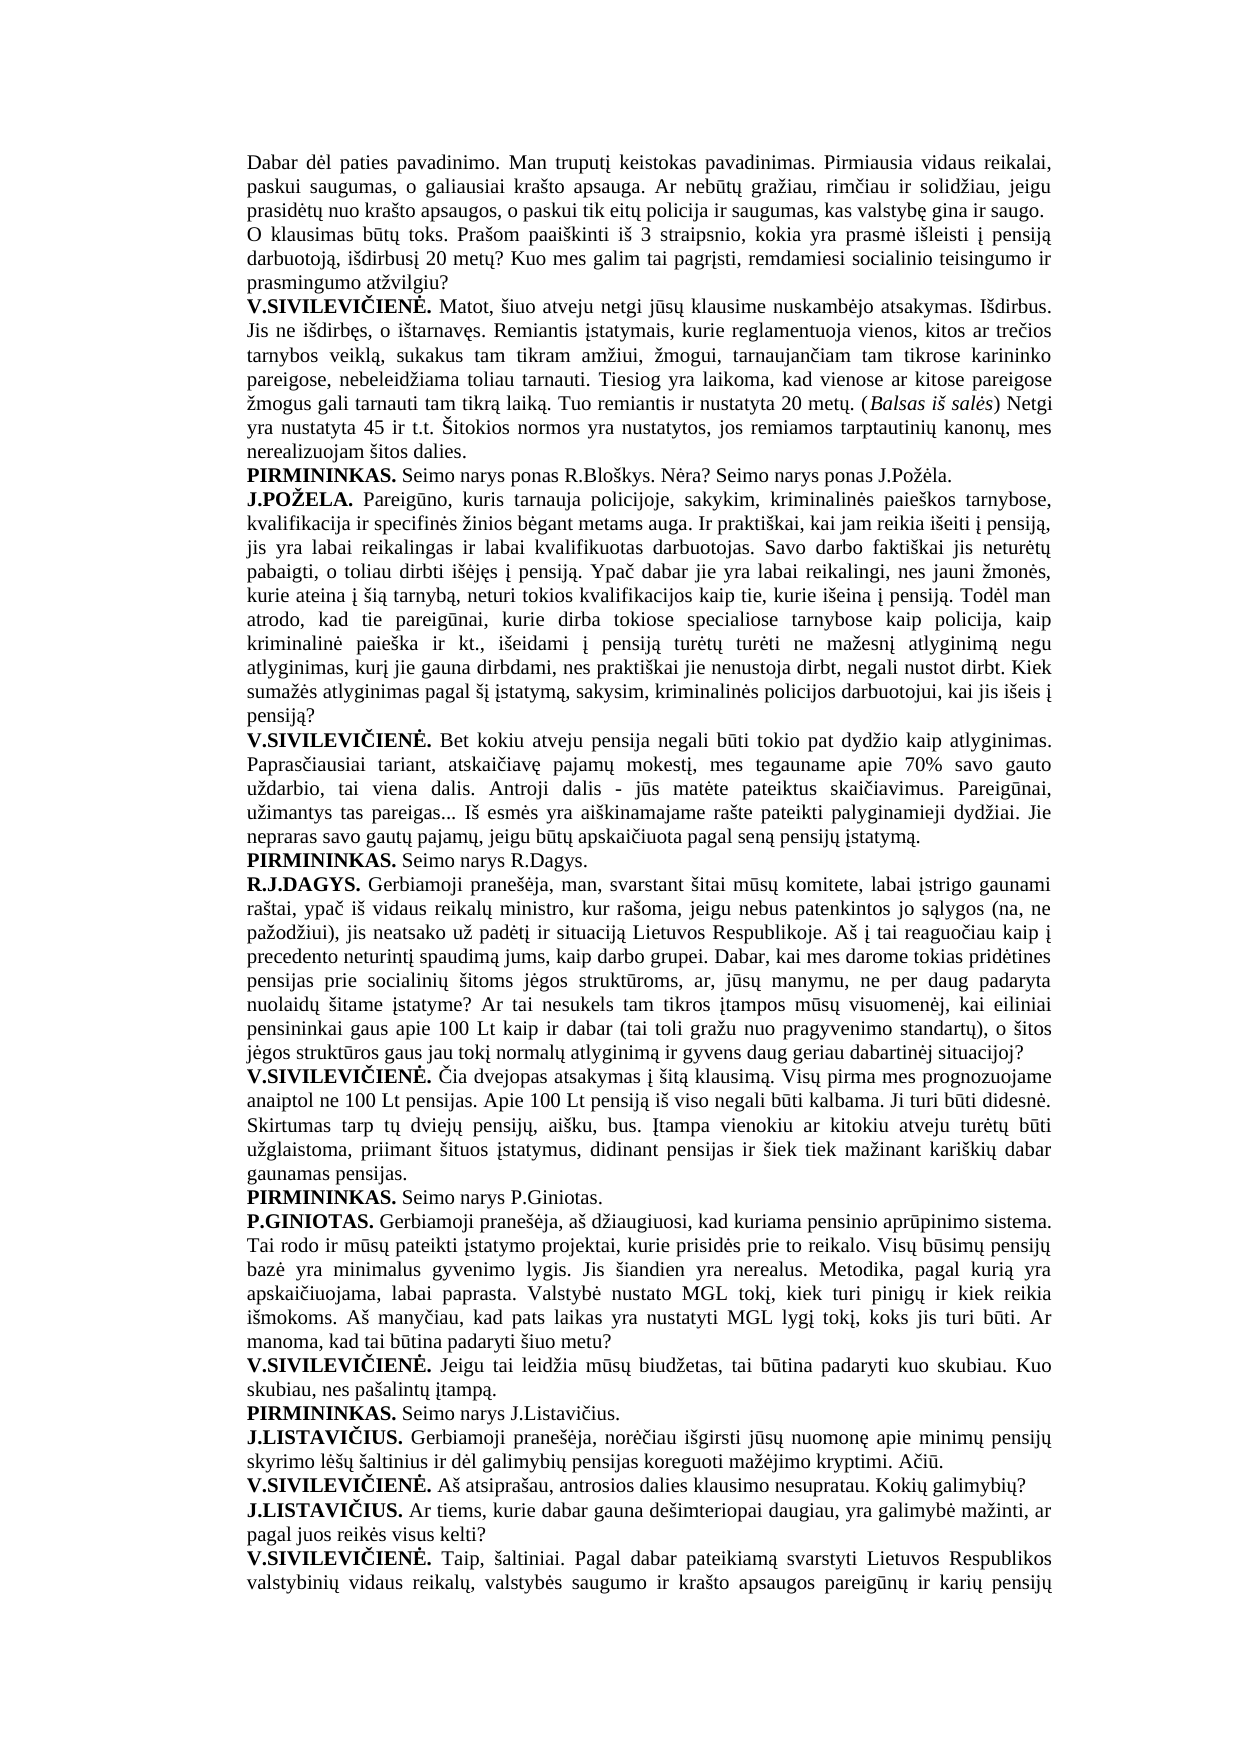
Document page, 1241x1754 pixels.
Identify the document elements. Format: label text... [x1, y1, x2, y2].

text PIRMININKAS. Seimo narys ponas R.Bloškys. Nėra? Seimo narys ponas J.Požėla. [247, 463, 1053, 487]
text V.SIVILEVIČIENĖ. Aš atsiprašau, antrosios dalies klausimo nesupratau. Kokių galimybių? [247, 1473, 1053, 1497]
text Dabar dėl paties pavadinimo. Man truputį keistokas pavadinimas. Pirmiausia vidaus reikalai, paskui saugumas, o galiausiai krašto apsauga. Ar nebūtų gražiau, rimčiau ir solidžiau, jeigu prasidėtų nuo krašto apsaugos, o paskui tik eitų policija ir saugumas, kas valstybę gina ir saugo. [247, 150, 1053, 222]
text V.SIVILEVIČIENĖ. Taip, šaltiniai. Pagal dabar pateikiamą svarstyti Lietuvos Respublikos valstybinių vidaus reikalų, valstybės saugumo ir krašto apsaugos pareigūnų ir karių pensijų [247, 1546, 1053, 1594]
text V.SIVILEVIČIENĖ. Matot, šiuo atveju netgi jūsų klausime nuskambėjo atsakymas. Išdirbus. Jis ne išdirbęs, o ištarnavęs. Remiantis įstatymais, kurie reglamentuoja vienos, kitos ar trečios tarnybos veiklą, sukakus tam tikram amžiui, žmogui, tarnaujančiam tam tikrose karininko pareigose, nebeleidžiama toliau tarnauti. Tiesiog yra laikoma, kad vienose ar kitose pareigose žmogus gali tarnauti tam tikrą laiką. Tuo remiantis ir nustatyta 20 metų. (Balsas iš salės) Netgi yra nustatyta 45 ir t.t. Šitokios normos yra nustatytos, jos remiamos tarptautinių kanonų, mes nerealizuojam šitos dalies. [247, 294, 1053, 463]
text V.SIVILEVIČIENĖ. Bet kokiu atveju pensija negali būti tokio pat dydžio kaip atlyginimas. Paprasčiausiai tariant, atskaičiavę pajamų mokestį, mes tegauname apie 70% savo gauto uždarbio, tai viena dalis. Antroji dalis - jūs matėte pateiktus skaičiavimus. Pareigūnai, užimantys tas pareigas... Iš esmės yra aiškinamajame rašte pateikti palyginamieji dydžiai. Jie nepraras savo gautų pajamų, jeigu būtų apskaičiuota pagal seną pensijų įstatymą. [247, 727, 1053, 848]
text PIRMININKAS. Seimo narys R.Dagys. [247, 848, 1053, 872]
text PIRMININKAS. Seimo narys P.Giniotas. [247, 1185, 1053, 1209]
text V.SIVILEVIČIENĖ. Čia dvejopas atsakymas į šitą klausimą. Visų pirma mes prognozuojame anaiptol ne 100 Lt pensijas. Apie 100 Lt pensiją iš viso negali būti kalbama. Ji turi būti didesnė. Skirtumas tarp tų dviejų pensijų, aišku, bus. Įtampa vienokiu ar kitokiu atveju turėtų būti užglaistoma, priimant šituos įstatymus, didinant pensijas ir šiek tiek mažinant kariškių dabar gaunamas pensijas. [247, 1064, 1053, 1185]
text R.J.DAGYS. Gerbiamoji pranešėja, man, svarstant šitai mūsų komitete, labai įstrigo gaunami raštai, ypač iš vidaus reikalų ministro, kur rašoma, jeigu nebus patenkintos jo sąlygos (na, ne pažodžiui), jis neatsako už padėtį ir situaciją Lietuvos Respublikoje. Aš į tai reaguočiau kaip į precedento neturintį spaudimą jums, kaip darbo grupei. Dabar, kai mes darome tokias pridėtines pensijas prie socialinių šitoms jėgos struktūroms, ar, jūsų manymu, ne per daug padaryta nuolaidų šitame įstatyme? Ar tai nesukels tam tikros įtampos mūsų visuomenėj, kai eiliniai pensininkai gaus apie 100 Lt kaip ir dabar (tai toli gražu nuo pragyvenimo standartų), o šitos jėgos struktūros gaus jau tokį normalų atlyginimą ir gyvens daug geriau dabartinėj situacijoj? [247, 872, 1053, 1064]
text O klausimas būtų toks. Prašom paaiškinti iš 3 straipsnio, kokia yra prasmė išleisti į pensiją darbuotoją, išdirbusį 20 metų? Kuo mes galim tai pagrįsti, remdamiesi socialinio teisingumo ir prasmingumo atžvilgiu? [247, 222, 1053, 294]
text J.LISTAVIČIUS. Ar tiems, kurie dabar gauna dešimteriopai daugiau, yra galimybė mažinti, ar pagal juos reikės visus kelti? [247, 1497, 1053, 1546]
text J.LISTAVIČIUS. Gerbiamoji pranešėja, norėčiau išgirsti jūsų nuomonę apie minimų pensijų skyrimo lėšų šaltinius ir dėl galimybių pensijas koreguoti mažėjimo kryptimi. Ačiū. [247, 1425, 1053, 1473]
text P.GINIOTAS. Gerbiamoji pranešėja, aš džiaugiuosi, kad kuriama pensinio aprūpinimo sistema. Tai rodo ir mūsų pateikti įstatymo projektai, kurie prisidės prie to reikalo. Visų būsimų pensijų bazė yra minimalus gyvenimo lygis. Jis šiandien yra nerealus. Metodika, pagal kurią yra apskaičiuojama, labai paprasta. Valstybė nustato MGL tokį, kiek turi pinigų ir kiek reikia išmokoms. Aš manyčiau, kad pats laikas yra nustatyti MGL lygį tokį, koks jis turi būti. Ar manoma, kad tai būtina padaryti šiuo metu? [247, 1209, 1053, 1353]
text V.SIVILEVIČIENĖ. Jeigu tai leidžia mūsų biudžetas, tai būtina padaryti kuo skubiau. Kuo skubiau, nes pašalintų įtampą. [247, 1353, 1053, 1401]
text PIRMININKAS. Seimo narys J.Listavičius. [247, 1401, 1053, 1425]
text J.POŽELA. Pareigūno, kuris tarnauja policijoje, sakykim, kriminalinės paieškos tarnybose, kvalifikacija ir specifinės žinios bėgant metams auga. Ir praktiškai, kai jam reikia išeiti į pensiją, jis yra labai reikalingas ir labai kvalifikuotas darbuotojas. Savo darbo faktiškai jis neturėtų pabaigti, o toliau dirbti išėjęs į pensiją. Ypač dabar jie yra labai reikalingi, nes jauni žmonės, kurie ateina į šią tarnybą, neturi tokios kvalifikacijos kaip tie, kurie išeina į pensiją. Todėl man atrodo, kad tie pareigūnai, kurie dirba tokiose specialiose tarnybose kaip policija, kaip kriminalinė paieška ir kt., išeidami į pensiją turėtų turėti ne mažesnį atlyginimą negu atlyginimas, kurį jie gauna dirbdami, nes praktiškai jie nenustoja dirbt, negali nustot dirbt. Kiek sumažės atlyginimas pagal šį įstatymą, sakysim, kriminalinės policijos darbuotojui, kai jis išeis į pensiją? [247, 487, 1053, 727]
